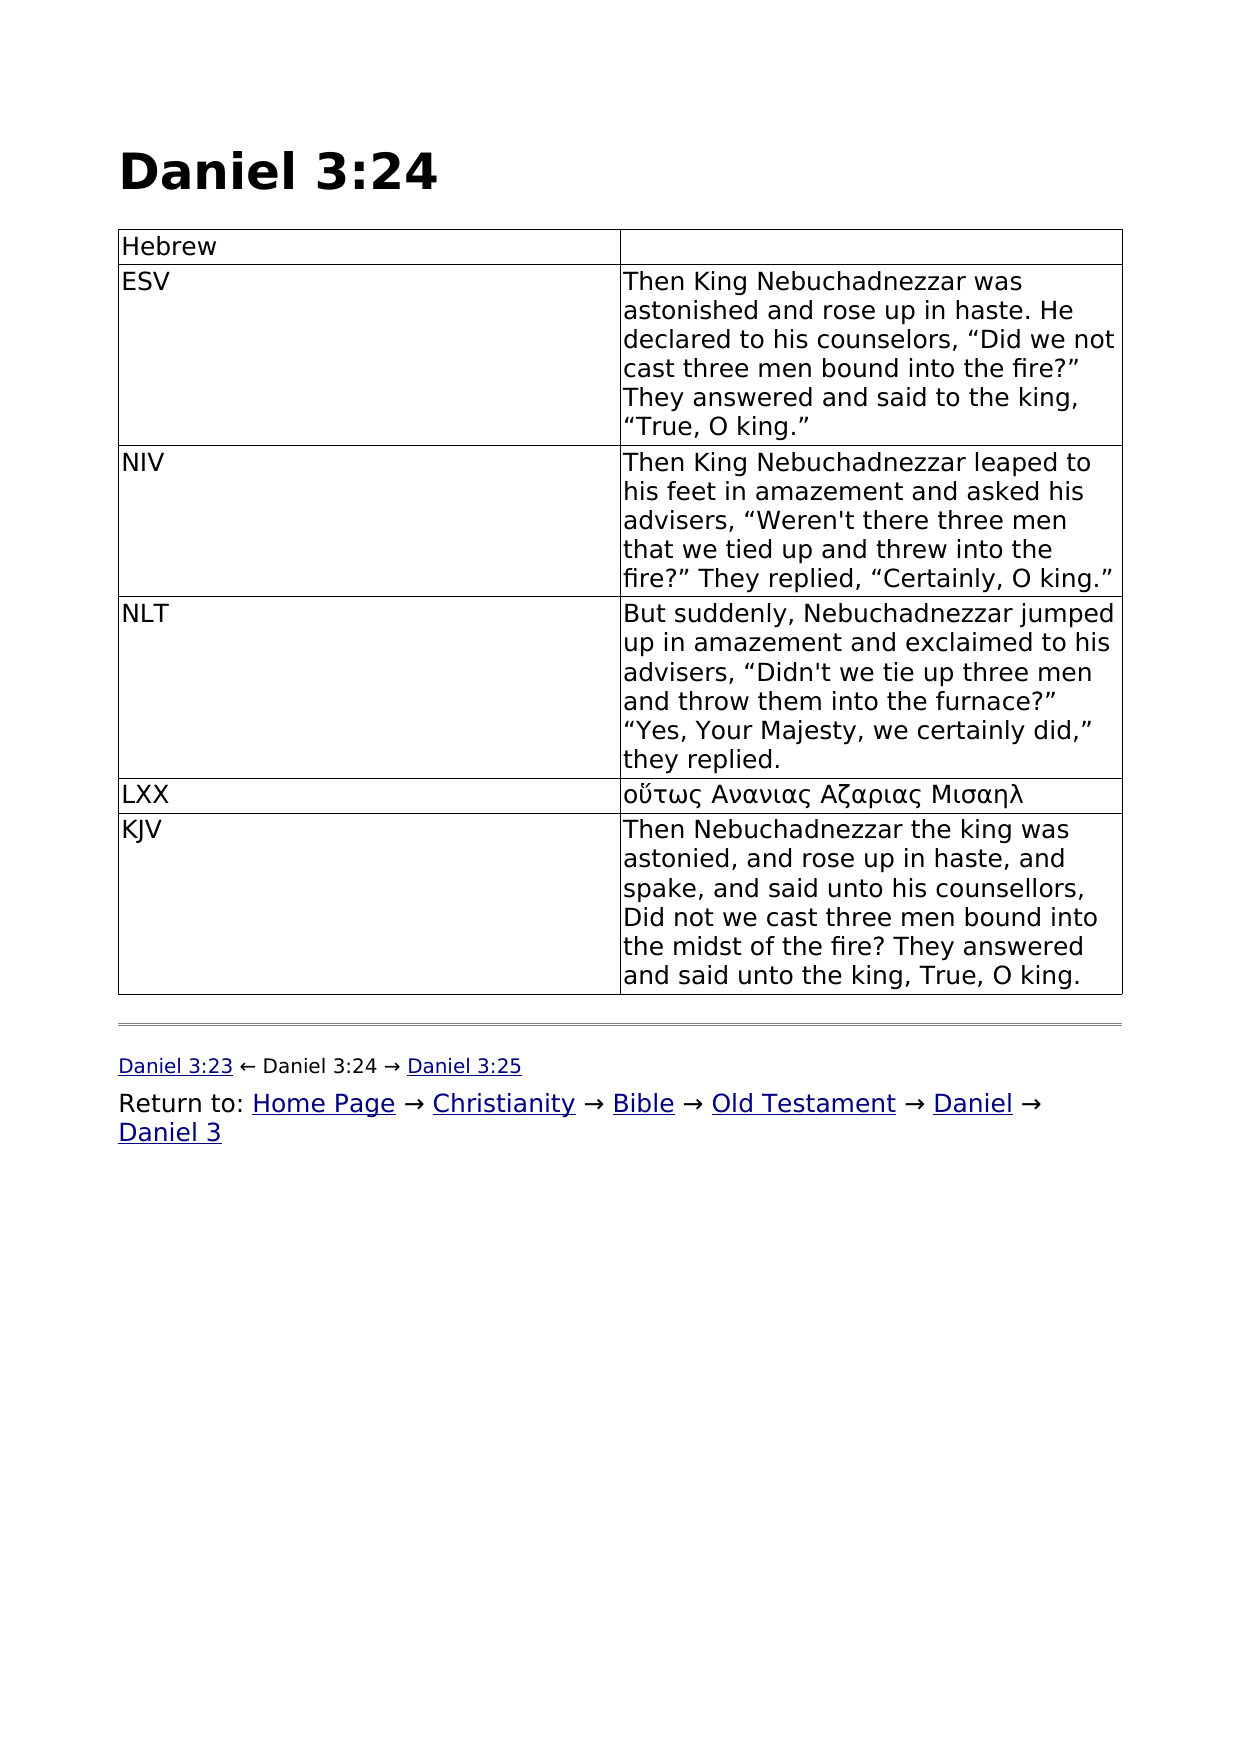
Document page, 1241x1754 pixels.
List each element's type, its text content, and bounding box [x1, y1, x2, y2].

table_cell οὕτως Ανανιας Αζαριας Μισαηλ [621, 779, 1122, 812]
table_header Hebrew [119, 230, 620, 264]
table_cell But suddenly, Nebuchadnezzar jumped up in amazement and exclaimed to his advisers, “Didn't we tie up three men and throw them into the furnace?” “Yes, Your Majesty, we certainly did,” they replied. [621, 597, 1122, 777]
table_cell NLT [119, 597, 620, 777]
table_cell KJV [119, 814, 620, 993]
text Daniel 3:23 ← Daniel 3:24 → Daniel 3:25 [118, 1055, 1122, 1089]
table_cell LXX [119, 779, 620, 812]
text Return to: Home Page → Christianity → Bible → Old Testament → Daniel → Daniel 3 [118, 1089, 1122, 1147]
table_cell Then King Nebuchadnezzar was astonished and rose up in haste. He declared to his counselors, “Did we not cast three men bound into the fire?” They answered and said to the king, “True, O king.” [621, 265, 1122, 445]
subtitle Daniel 3:24 [118, 143, 1122, 201]
table_cell ESV [119, 265, 620, 445]
table_header [621, 230, 1122, 264]
table_cell Then Nebuchadnezzar the king was astonied, and rose up in haste, and spake, and said unto his counsellors, Did not we cast three men bound into the midst of the fire? They answered and said unto the king, True, O king. [621, 814, 1122, 993]
table_cell Then King Nebuchadnezzar leaped to his feet in amazement and asked his advisers, “Weren't there three men that we tied up and threw into the fire?” They replied, “Certainly, O king.” [621, 446, 1122, 596]
table_cell NIV [119, 446, 620, 596]
